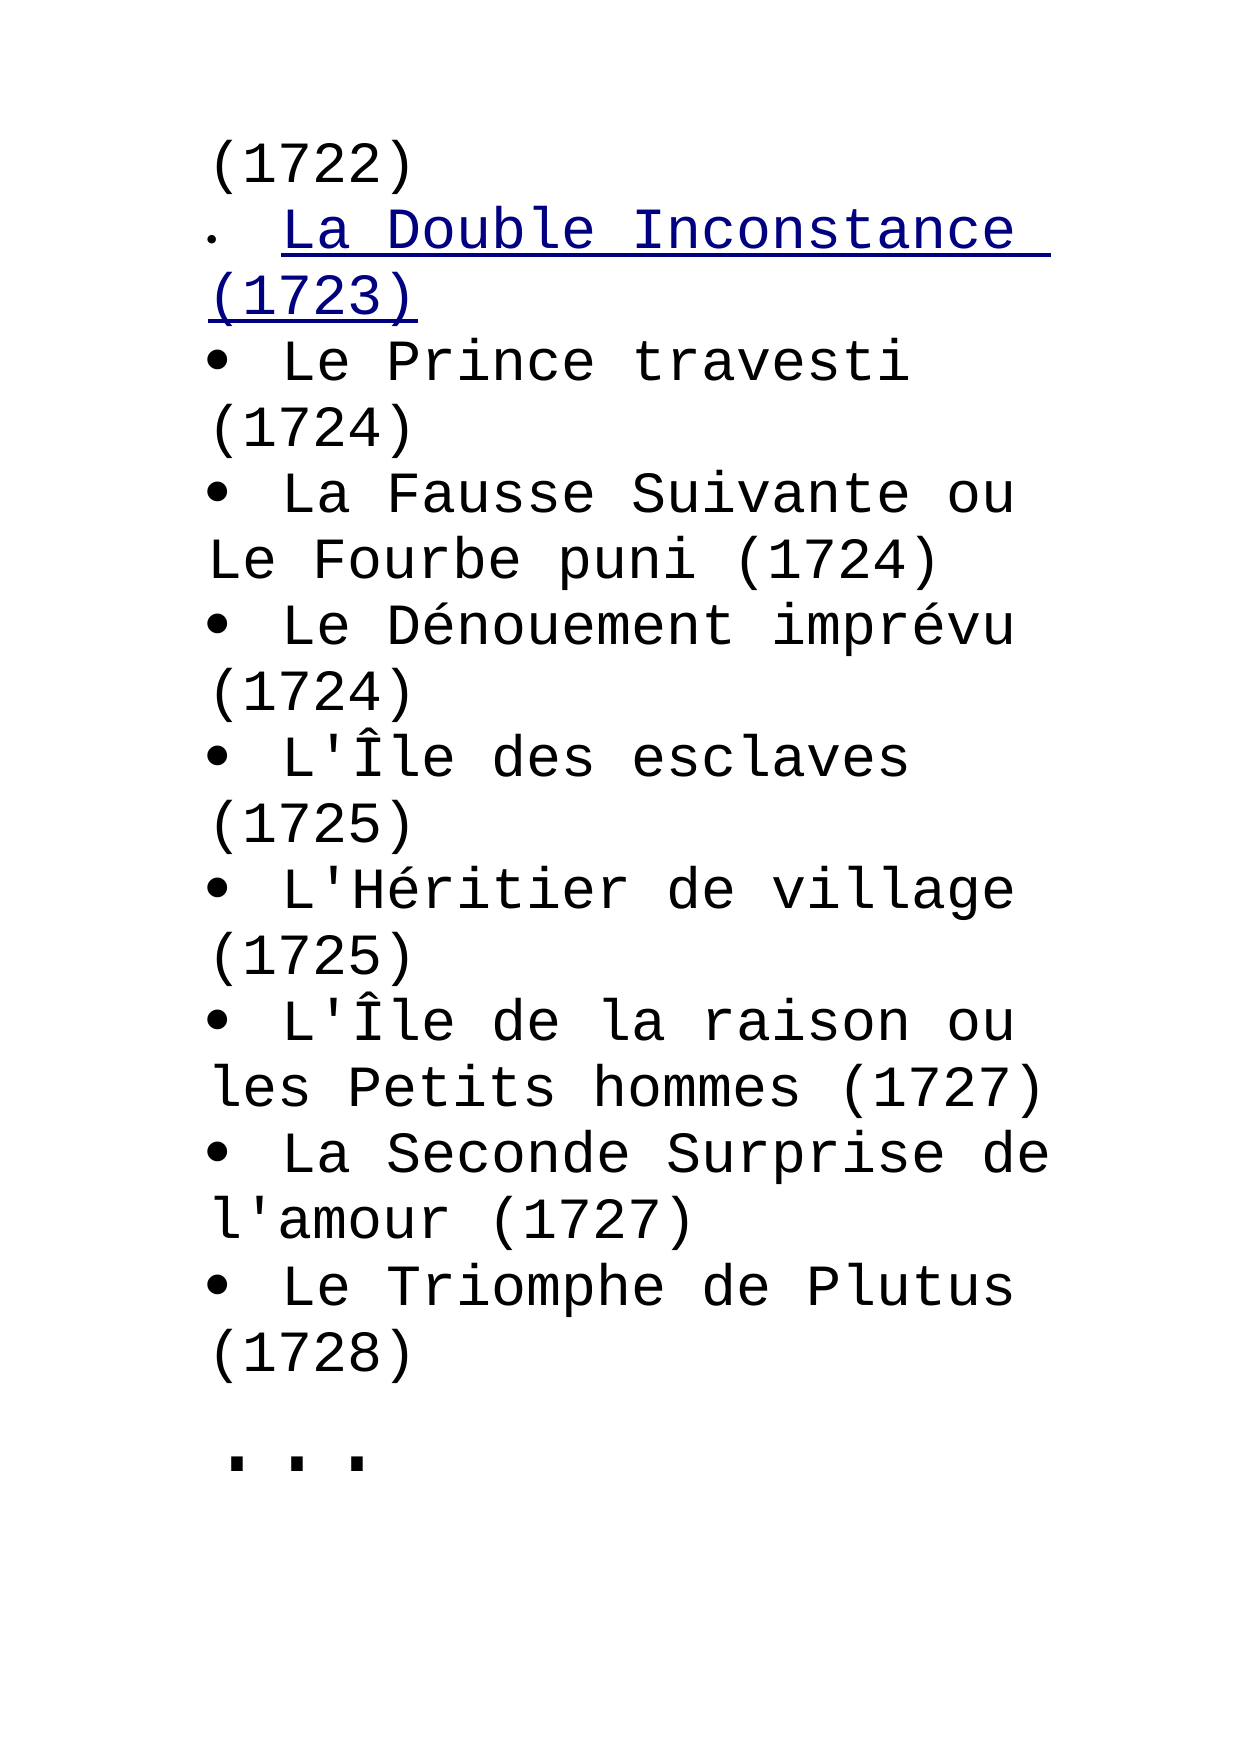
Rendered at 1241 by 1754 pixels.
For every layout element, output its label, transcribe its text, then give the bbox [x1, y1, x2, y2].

table_header .Le Père prudent et équitable (1706) L'Amour et la Vérité (1720) Arlequin poli par l'amour (1720) Annibal (1720) La Surprise de l'amour (1722) La Double Inconstance (1723) Le Prince travesti (1724) La Fausse Suivante ou Le Fourbe puni (1724) Le Dénouement imprévu (1724) L'Île des esclaves (1725) L'Héritier de village (1725) L'Île de la raison ou les Petits hommes (1727) La Seconde Surprise de l'amour (1727) Le Triomphe de Plutus (1728) ... AUTEURS CONTEMPORAINS: [118, 118, 1122, 1583]
